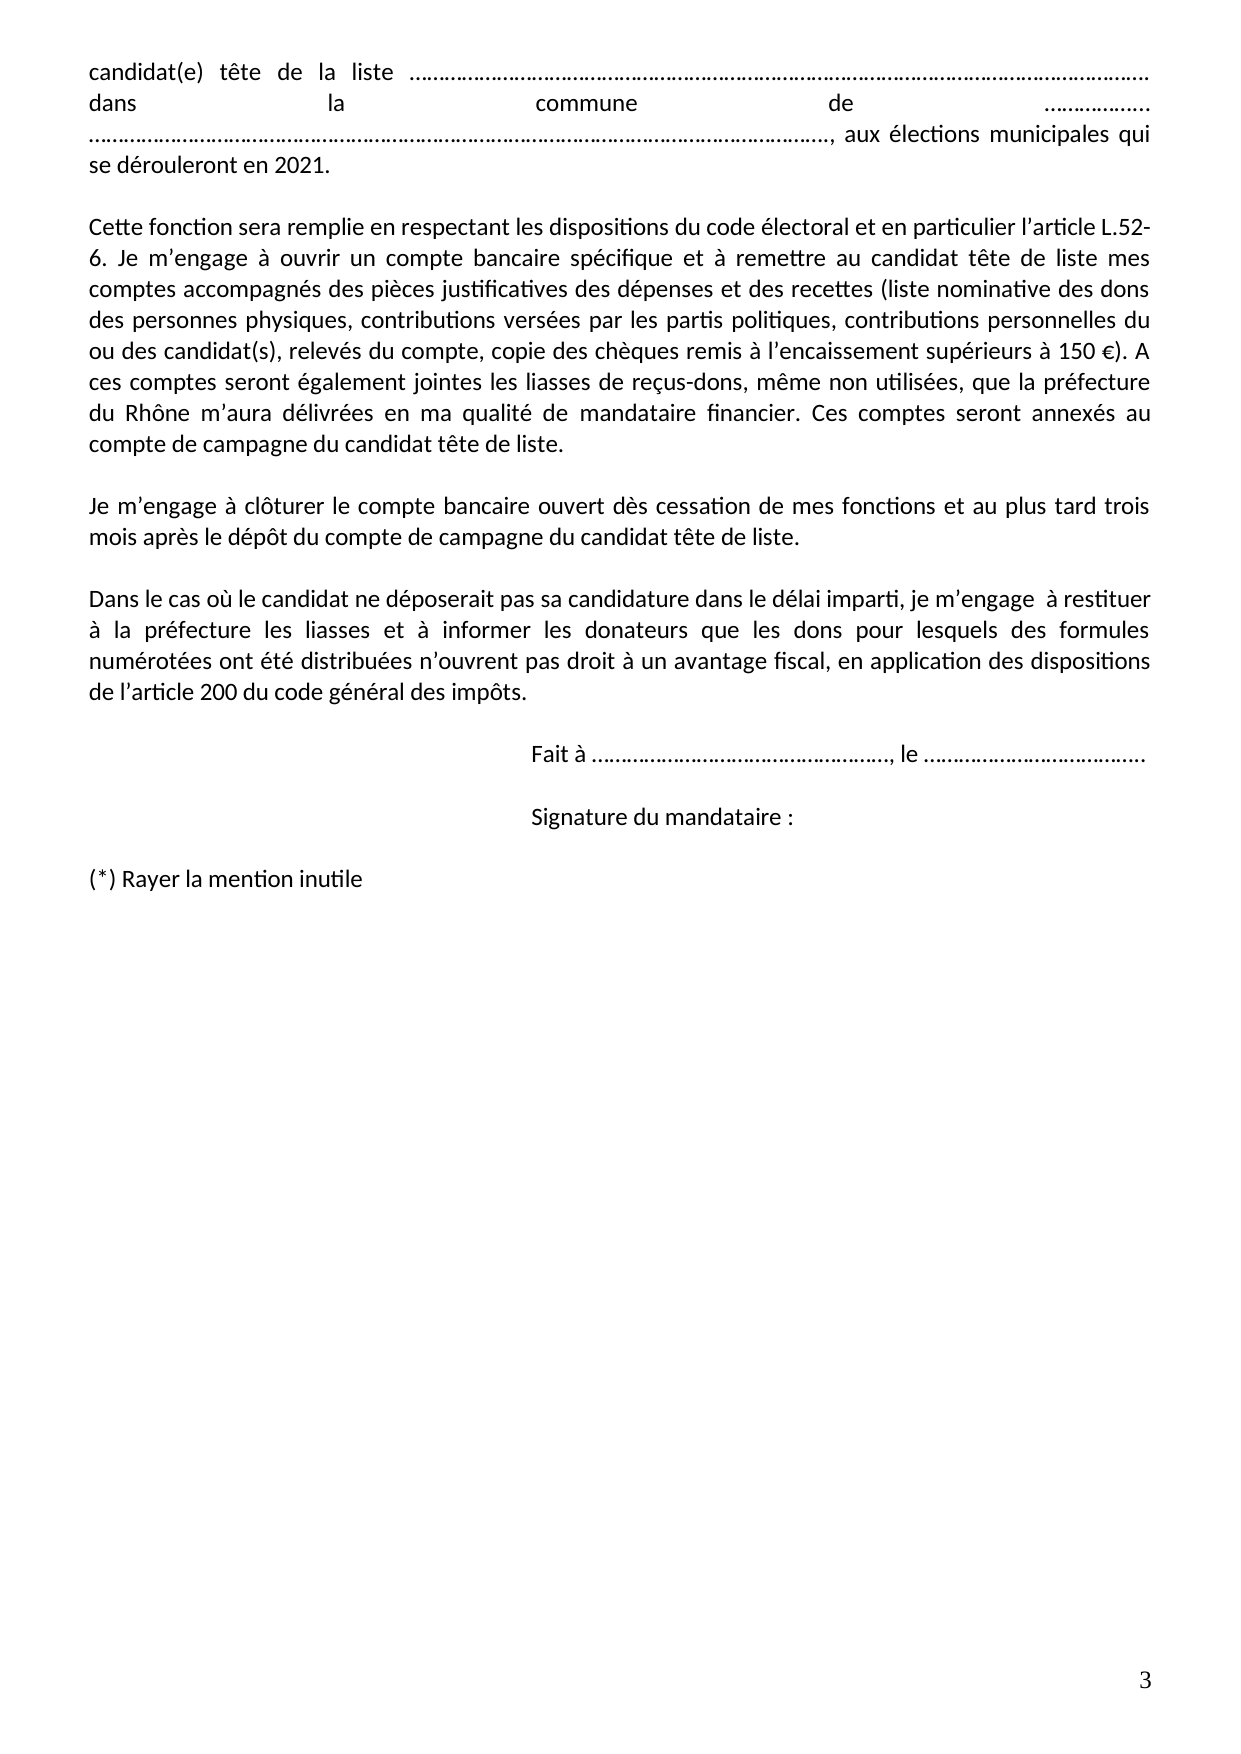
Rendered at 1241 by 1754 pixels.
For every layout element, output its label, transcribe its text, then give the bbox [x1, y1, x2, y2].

text Dans le cas où le candidat ne déposerait pas sa candidature dans le délai imparti, je m’engage à restituer à la préfecture les liasses et à informer les donateurs que les dons pour lesquels des formules numérotées ont été distribuées n’ouvrent pas droit à un avantage fiscal, en application des dispositions de l’article 200 du code général des impôts. [89, 583, 1152, 707]
text candidat(e) tête de la liste ………………………………………………………………………………………………………………. dans la commune de ……………...………………………………………………………………………………………………………………., aux élections municipales qui se dérouleront en 2021. [89, 56, 1152, 180]
text Cette fonction sera remplie en respectant les dispositions du code électoral et en particulier l’article L.52-6. Je m’engage à ouvrir un compte bancaire spécifique et à remettre au candidat tête de liste mes comptes accompagnés des pièces justificatives des dépenses et des recettes (liste nominative des dons des personnes physiques, contributions versées par les partis politiques, contributions personnelles du ou des candidat(s), relevés du compte, copie des chèques remis à l’encaissement supérieurs à 150 €). A ces comptes seront également jointes les liasses de reçus-dons, même non utilisées, que la préfecture du Rhône m’aura délivrées en ma qualité de mandataire financier. Ces comptes seront annexés au compte de campagne du candidat tête de liste. [89, 211, 1152, 459]
text Signature du mandataire : [89, 801, 1152, 832]
text Je m’engage à clôturer le compte bancaire ouvert dès cessation de mes fonctions et au plus tard trois mois après le dépôt du compte de campagne du candidat tête de liste. [89, 490, 1152, 552]
text (*) Rayer la mention inutile [89, 863, 1152, 894]
text Fait à ……………………………………………, le ……………………………….. [89, 738, 1152, 769]
